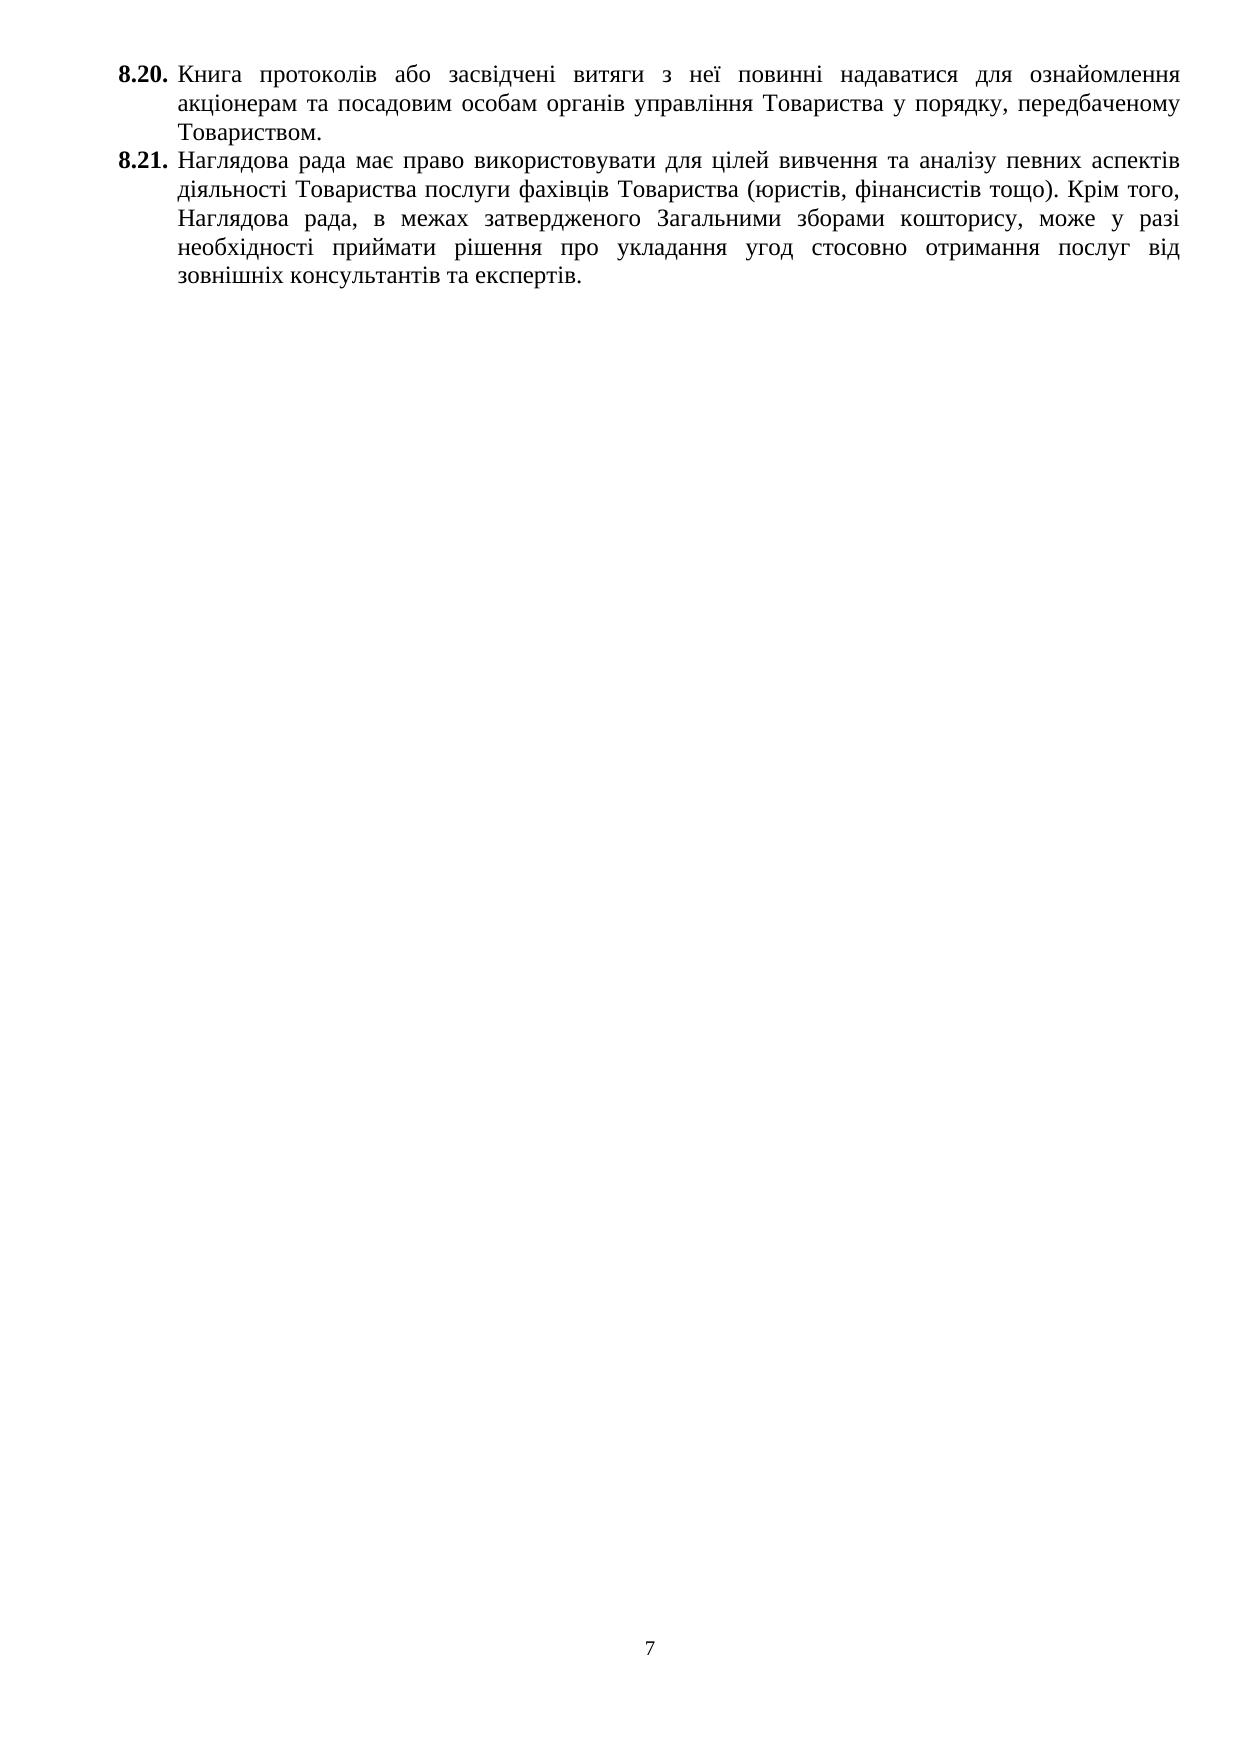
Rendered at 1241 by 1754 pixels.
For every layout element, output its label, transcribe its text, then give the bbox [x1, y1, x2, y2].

list Книга протоколів або засвідчені витяги з неї повинні надаватися для ознайомлення акціонерам та посадовим особам органів управління Товариства у порядку, передбаченому Товариством. [118, 59, 1181, 145]
list Наглядова рада має право використовувати для цілей вивчення та аналізу певних аспектів діяльності Товариства послуги фахівців Товариства (юристів, фінансистів тощо). Крім того, Наглядова рада, в межах затвердженого Загальними зборами кошторису, може у разі необхідності приймати рішення про укладання угод стосовно отримання послуг від зовнішніх консультантів та експертів. [118, 145, 1181, 289]
